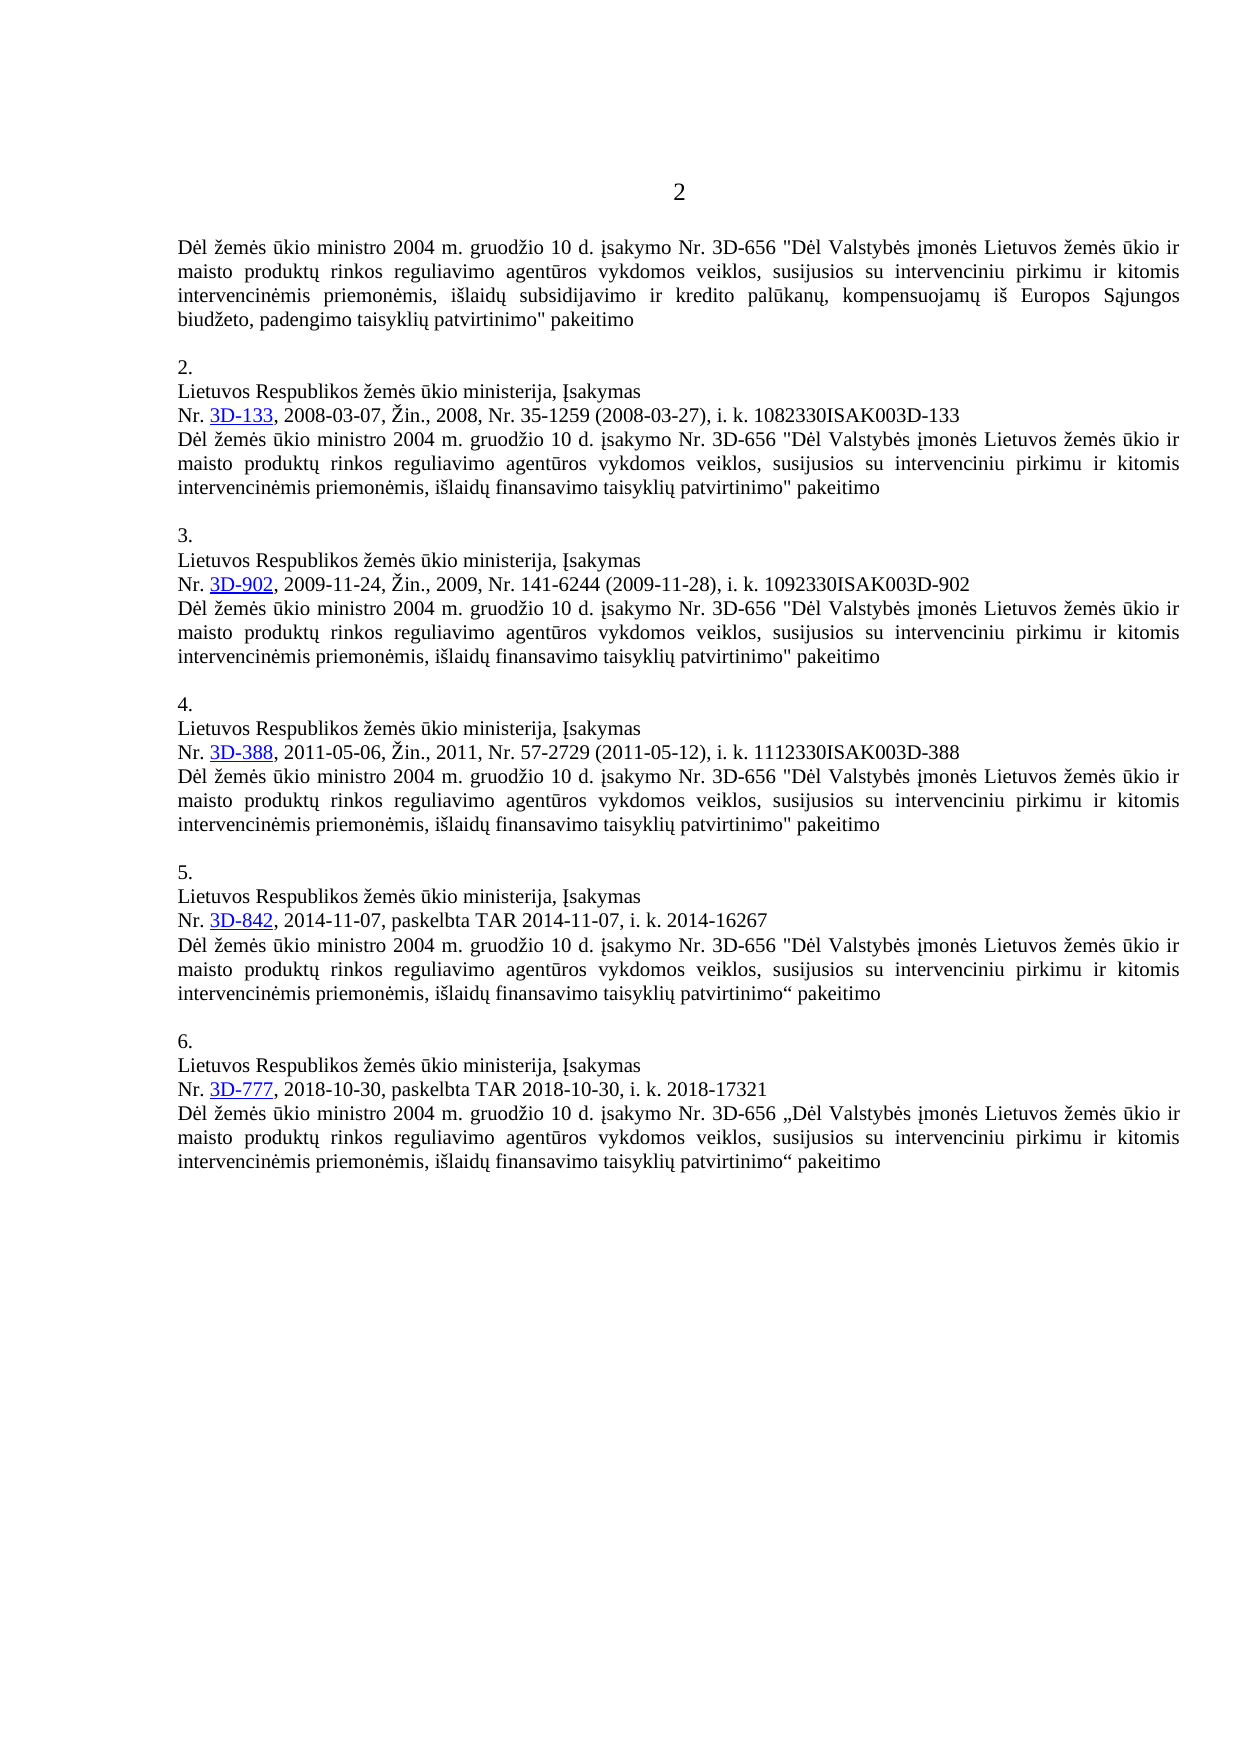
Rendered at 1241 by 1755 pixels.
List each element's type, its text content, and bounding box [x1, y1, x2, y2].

text 3. [177, 523, 1181, 547]
text 4. [177, 692, 1181, 716]
text 6. [177, 1029, 1181, 1053]
text Nr. 3D-388, 2011-05-06, Žin., 2011, Nr. 57-2729 (2011-05-12), i. k. 1112330ISAK003D-388 [177, 740, 1181, 764]
text Lietuvos Respublikos žemės ūkio ministerija, Įsakymas [177, 379, 1181, 403]
text Dėl žemės ūkio ministro 2004 m. gruodžio 10 d. įsakymo Nr. 3D-656 "Dėl Valstybės įmonės Lietuvos žemės ūkio ir maisto produktų rinkos reguliavimo agentūros vykdomos veiklos, susijusios su intervenciniu pirkimu ir kitomis intervencinėmis priemonėmis, išlaidų finansavimo taisyklių patvirtinimo" pakeitimo [177, 427, 1181, 499]
text Nr. 3D-133, 2008-03-07, Žin., 2008, Nr. 35-1259 (2008-03-27), i. k. 1082330ISAK003D-133 [177, 403, 1181, 427]
text 5. [177, 860, 1181, 884]
text Lietuvos Respublikos žemės ūkio ministerija, Įsakymas [177, 547, 1181, 572]
text Lietuvos Respublikos žemės ūkio ministerija, Įsakymas [177, 716, 1181, 740]
text Nr. 3D-902, 2009-11-24, Žin., 2009, Nr. 141-6244 (2009-11-28), i. k. 1092330ISAK003D-902 [177, 572, 1181, 596]
text Dėl žemės ūkio ministro 2004 m. gruodžio 10 d. įsakymo Nr. 3D-656 „Dėl Valstybės įmonės Lietuvos žemės ūkio ir maisto produktų rinkos reguliavimo agentūros vykdomos veiklos, susijusios su intervenciniu pirkimu ir kitomis intervencinėmis priemonėmis, išlaidų finansavimo taisyklių patvirtinimo“ pakeitimo [177, 1101, 1181, 1173]
text Nr. 3D-777, 2018-10-30, paskelbta TAR 2018-10-30, i. k. 2018-17321 [177, 1077, 1181, 1101]
text Lietuvos Respublikos žemės ūkio ministerija, Įsakymas [177, 884, 1181, 908]
text Dėl žemės ūkio ministro 2004 m. gruodžio 10 d. įsakymo Nr. 3D-656 "Dėl Valstybės įmonės Lietuvos žemės ūkio ir maisto produktų rinkos reguliavimo agentūros vykdomos veiklos, susijusios su intervenciniu pirkimu ir kitomis intervencinėmis priemonėmis, išlaidų subsidijavimo ir kredito palūkanų, kompensuojamų iš Europos Sąjungos biudžeto, padengimo taisyklių patvirtinimo" pakeitimo [177, 235, 1181, 331]
text Dėl žemės ūkio ministro 2004 m. gruodžio 10 d. įsakymo Nr. 3D-656 "Dėl Valstybės įmonės Lietuvos žemės ūkio ir maisto produktų rinkos reguliavimo agentūros vykdomos veiklos, susijusios su intervenciniu pirkimu ir kitomis intervencinėmis priemonėmis, išlaidų finansavimo taisyklių patvirtinimo" pakeitimo [177, 596, 1181, 668]
text Lietuvos Respublikos žemės ūkio ministerija, Įsakymas [177, 1053, 1181, 1077]
text 2. [177, 355, 1181, 379]
text Dėl žemės ūkio ministro 2004 m. gruodžio 10 d. įsakymo Nr. 3D-656 "Dėl Valstybės įmonės Lietuvos žemės ūkio ir maisto produktų rinkos reguliavimo agentūros vykdomos veiklos, susijusios su intervenciniu pirkimu ir kitomis intervencinėmis priemonėmis, išlaidų finansavimo taisyklių patvirtinimo“ pakeitimo [177, 932, 1181, 1005]
text Nr. 3D-842, 2014-11-07, paskelbta TAR 2014-11-07, i. k. 2014-16267 [177, 908, 1181, 932]
text Dėl žemės ūkio ministro 2004 m. gruodžio 10 d. įsakymo Nr. 3D-656 "Dėl Valstybės įmonės Lietuvos žemės ūkio ir maisto produktų rinkos reguliavimo agentūros vykdomos veiklos, susijusios su intervenciniu pirkimu ir kitomis intervencinėmis priemonėmis, išlaidų finansavimo taisyklių patvirtinimo" pakeitimo [177, 764, 1181, 836]
